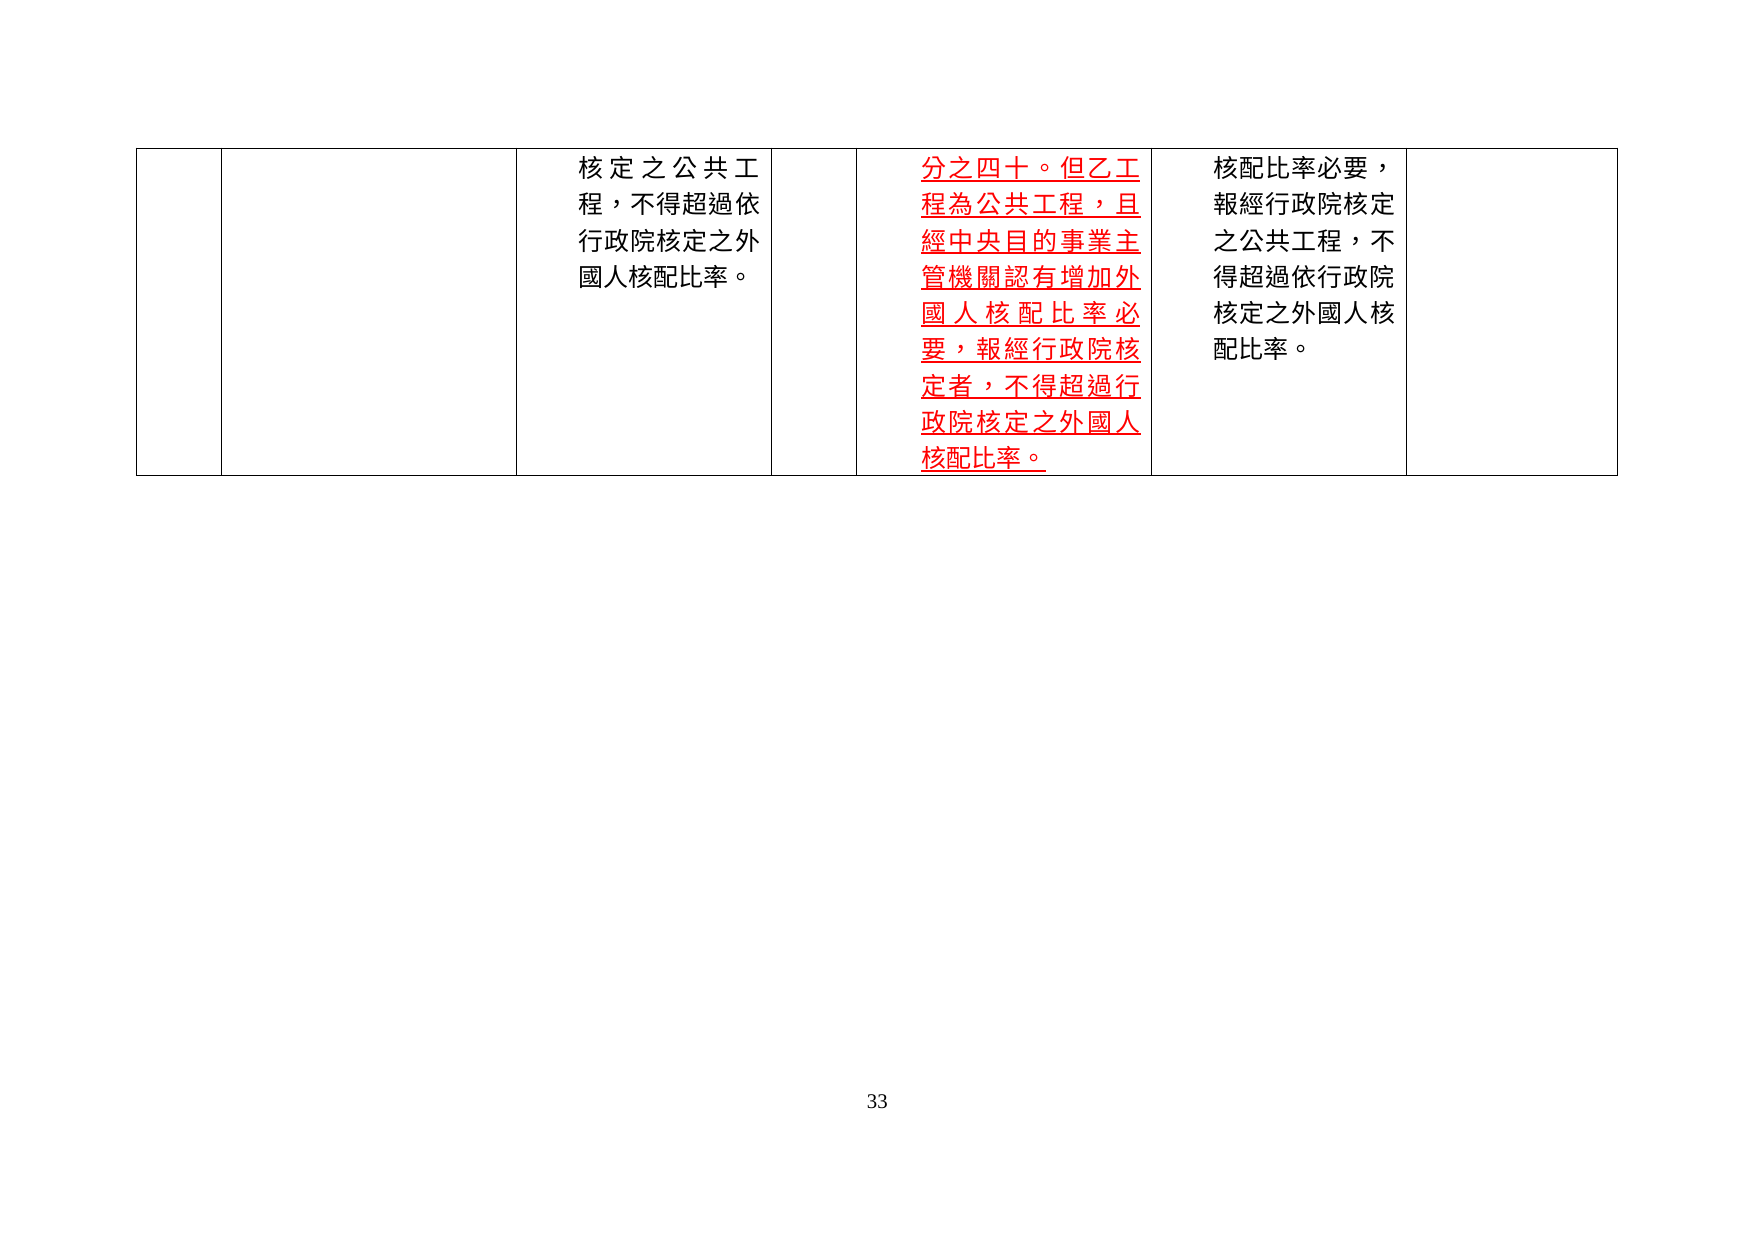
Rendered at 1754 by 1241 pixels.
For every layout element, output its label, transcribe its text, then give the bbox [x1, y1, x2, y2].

table_cell [222, 149, 516, 475]
table_cell 分之四十。但乙工程為公共工程，且經中央目的事業主管機關認有增加外國人核配比率必要，報經行政院核定者，不得超過行政院核定之外國人核配比率。 [857, 149, 1151, 475]
table_cell [772, 149, 856, 475]
table_cell [1407, 149, 1617, 475]
table_cell 核定之公共工程，不得超過依行政院核定之外國人核配比率。 [517, 149, 771, 475]
table_cell [137, 149, 221, 475]
table_cell 核配比率必要，報經行政院核定之公共工程，不得超過依行政院核定之外國人核配比率。 [1152, 149, 1406, 475]
